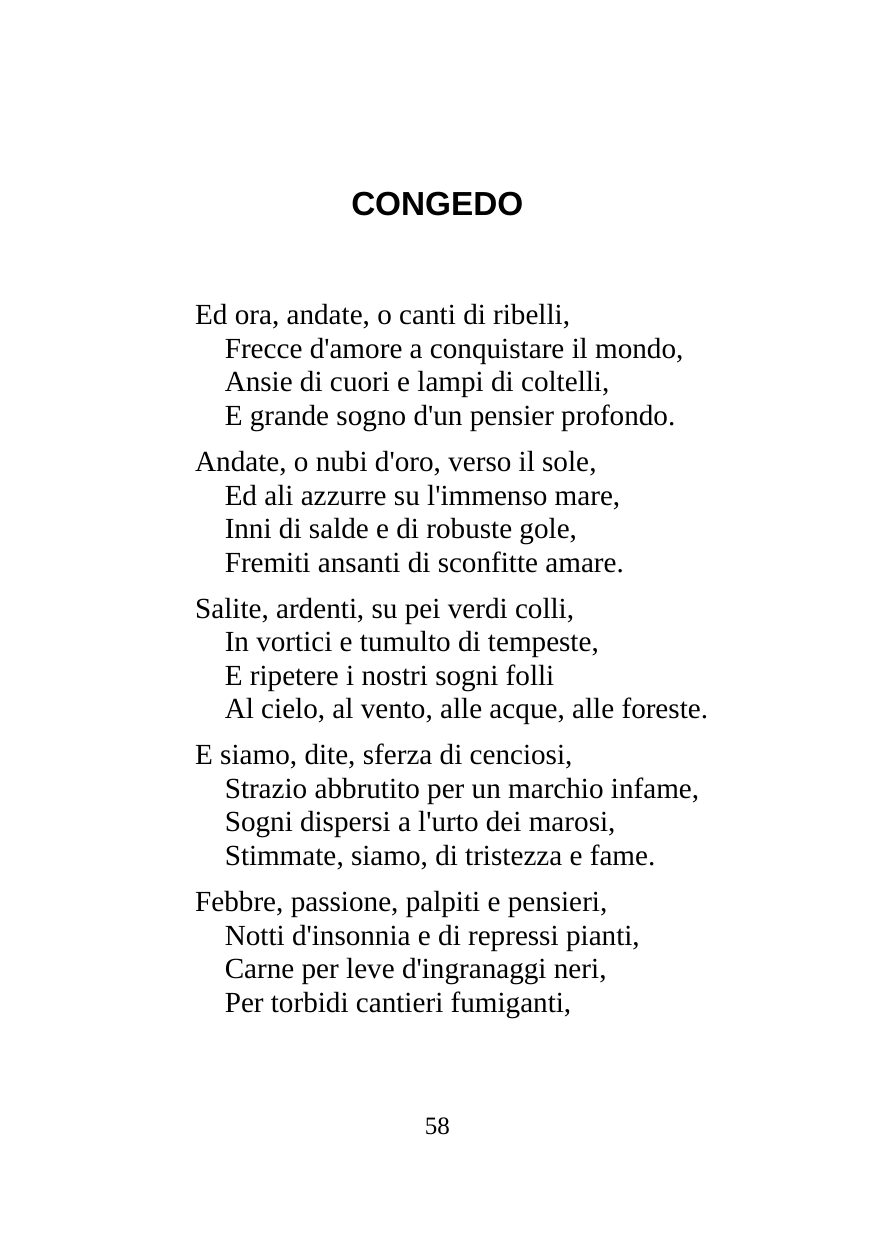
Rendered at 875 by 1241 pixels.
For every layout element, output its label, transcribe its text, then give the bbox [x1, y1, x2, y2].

text E siamo, dite, sferza di cenciosi, Strazio abbrutito per un marchio infame, Sogni dispersi a l'urto dei marosi, Stimmate, siamo, di tristezza e fame. [195, 737, 768, 872]
text Ed ora, andate, o canti di ribelli, Frecce d'amore a conquistare il mondo, Ansie di cuori e lampi di coltelli, E grande sogno d'un pensier profondo. [195, 297, 768, 432]
text Andate, o nubi d'oro, verso il sole, Ed ali azzurre su l'immenso mare, Inni di salde e di robuste gole, Fremiti ansanti di sconfitte amare. [195, 444, 768, 578]
subtitle CONGEDO [106, 184, 768, 222]
text Salite, ardenti, su pei verdi colli, In vortici e tumulto di tempeste, E ripetere i nostri sogni folli Al cielo, al vento, alle acque, alle foreste. [195, 591, 768, 725]
text Febbre, passione, palpiti e pensieri, Notti d'insonnia e di repressi pianti, Carne per leve d'ingranaggi neri, Per torbidi cantieri fumiganti, [195, 884, 768, 1018]
